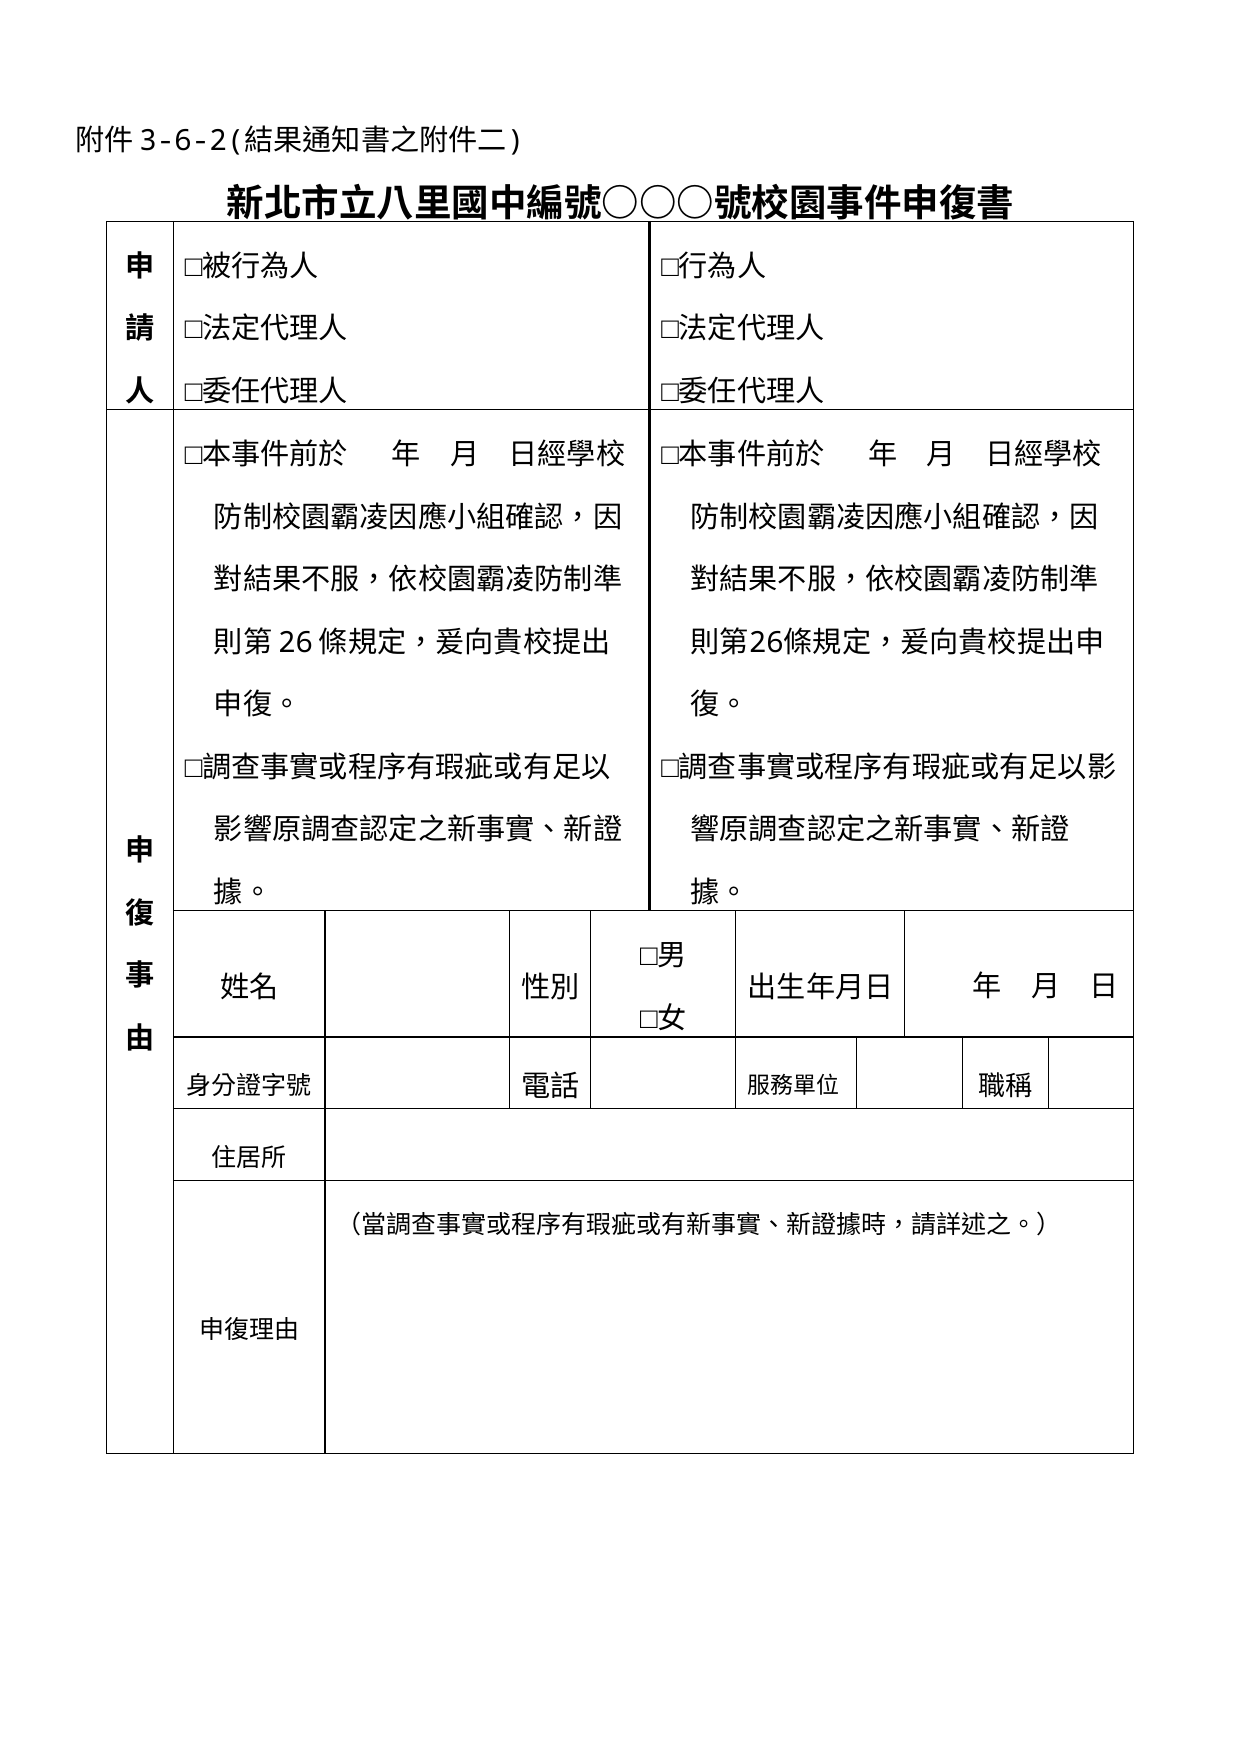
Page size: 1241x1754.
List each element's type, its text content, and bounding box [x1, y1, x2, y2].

table_cell 住居所 [174, 1109, 324, 1180]
table_cell □男 □女 [591, 911, 735, 1036]
table_header 申請人 [107, 222, 173, 409]
table_cell [857, 1038, 962, 1108]
table_header □被行為人 □法定代理人 □委任代理人 [174, 222, 648, 409]
table_cell [326, 911, 509, 1036]
table_header □行為人 □法定代理人 □委任代理人 [651, 222, 1133, 409]
table_cell [326, 1038, 509, 1108]
table_cell 身分證字號 [174, 1038, 324, 1108]
table_cell 職稱 [963, 1038, 1048, 1108]
table_cell 姓名 [174, 911, 324, 1036]
table_cell □本事件前於 年 月 日經學校防制校園霸凌因應小組確認，因對結果不服，依校園霸凌防制準則第26條規定，爰向貴校提出申復。 □調查事實或程序有瑕疵或有足以影響原調查認定之新事實、新證據。 [651, 410, 1133, 910]
table_cell 服務單位 [736, 1038, 856, 1108]
table_cell （當調查事實或程序有瑕疵或有新事實、新證據時，請詳述之。） [326, 1181, 1133, 1453]
table_cell [1049, 1038, 1133, 1108]
table_cell 申復理由 [174, 1181, 324, 1453]
table_cell 電話 [510, 1038, 590, 1108]
table_cell 出生年月日 [736, 911, 904, 1036]
text 附件3-6-2(結果通知書之附件二) [75, 96, 1165, 158]
table_cell 年 月 日 [905, 911, 1133, 1036]
text 新北市立八里國中編號○○○號校園事件申復書 [75, 158, 1165, 221]
table_cell [591, 1038, 735, 1108]
table_cell [326, 1109, 1133, 1180]
table_cell 性別 [510, 911, 590, 1036]
table_cell □本事件前於 年 月 日經學校防制校園霸凌因應小組確認，因對結果不服，依校園霸凌防制準則第26條規定，爰向貴校提出申復。 □調查事實或程序有瑕疵或有足以影響原調查認定之新事實、新證據。 [174, 410, 648, 910]
table_cell 申復事由 [107, 410, 173, 1453]
